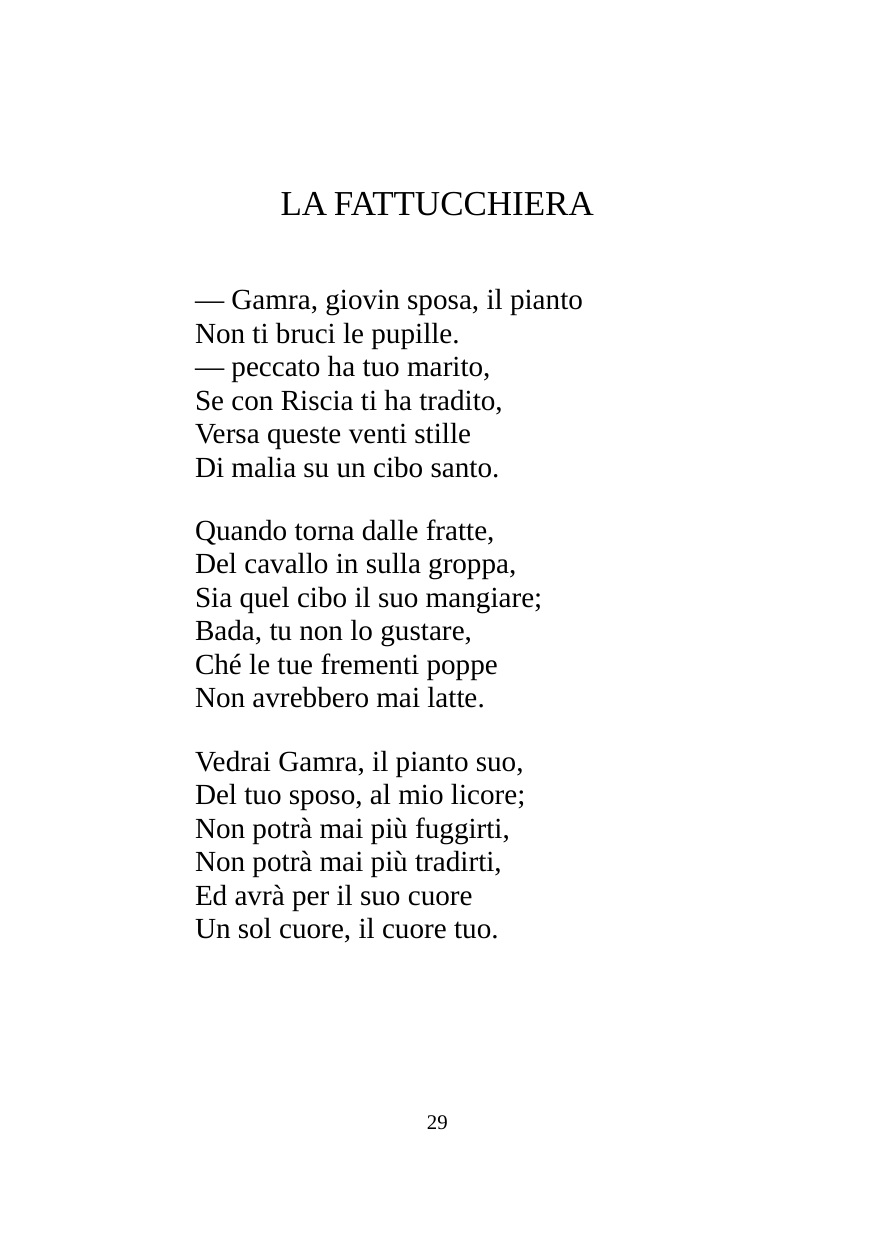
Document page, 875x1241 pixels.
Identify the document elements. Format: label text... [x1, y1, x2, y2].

text — Gamra, giovin sposa, il pianto Non ti bruci le pupille. — peccato ha tuo marito, Se con Riscia ti ha tradito, Versa queste venti stille Di malia su un cibo santo. [195, 282, 768, 483]
subtitle LA FATTUCCHIERA [106, 183, 768, 223]
text Quando torna dalle fratte, Del cavallo in sulla groppa, Sia quel cibo il suo mangiare; Bada, tu non lo gustare, Ché le tue frementi poppe Non avrebbero mai latte. [195, 513, 768, 714]
text Vedrai Gamra, il pianto suo, Del tuo sposo, al mio licore; Non potrà mai più fuggirti, Non potrà mai più tradirti, Ed avrà per il suo cuore Un sol cuore, il cuore tuo. [195, 744, 768, 945]
